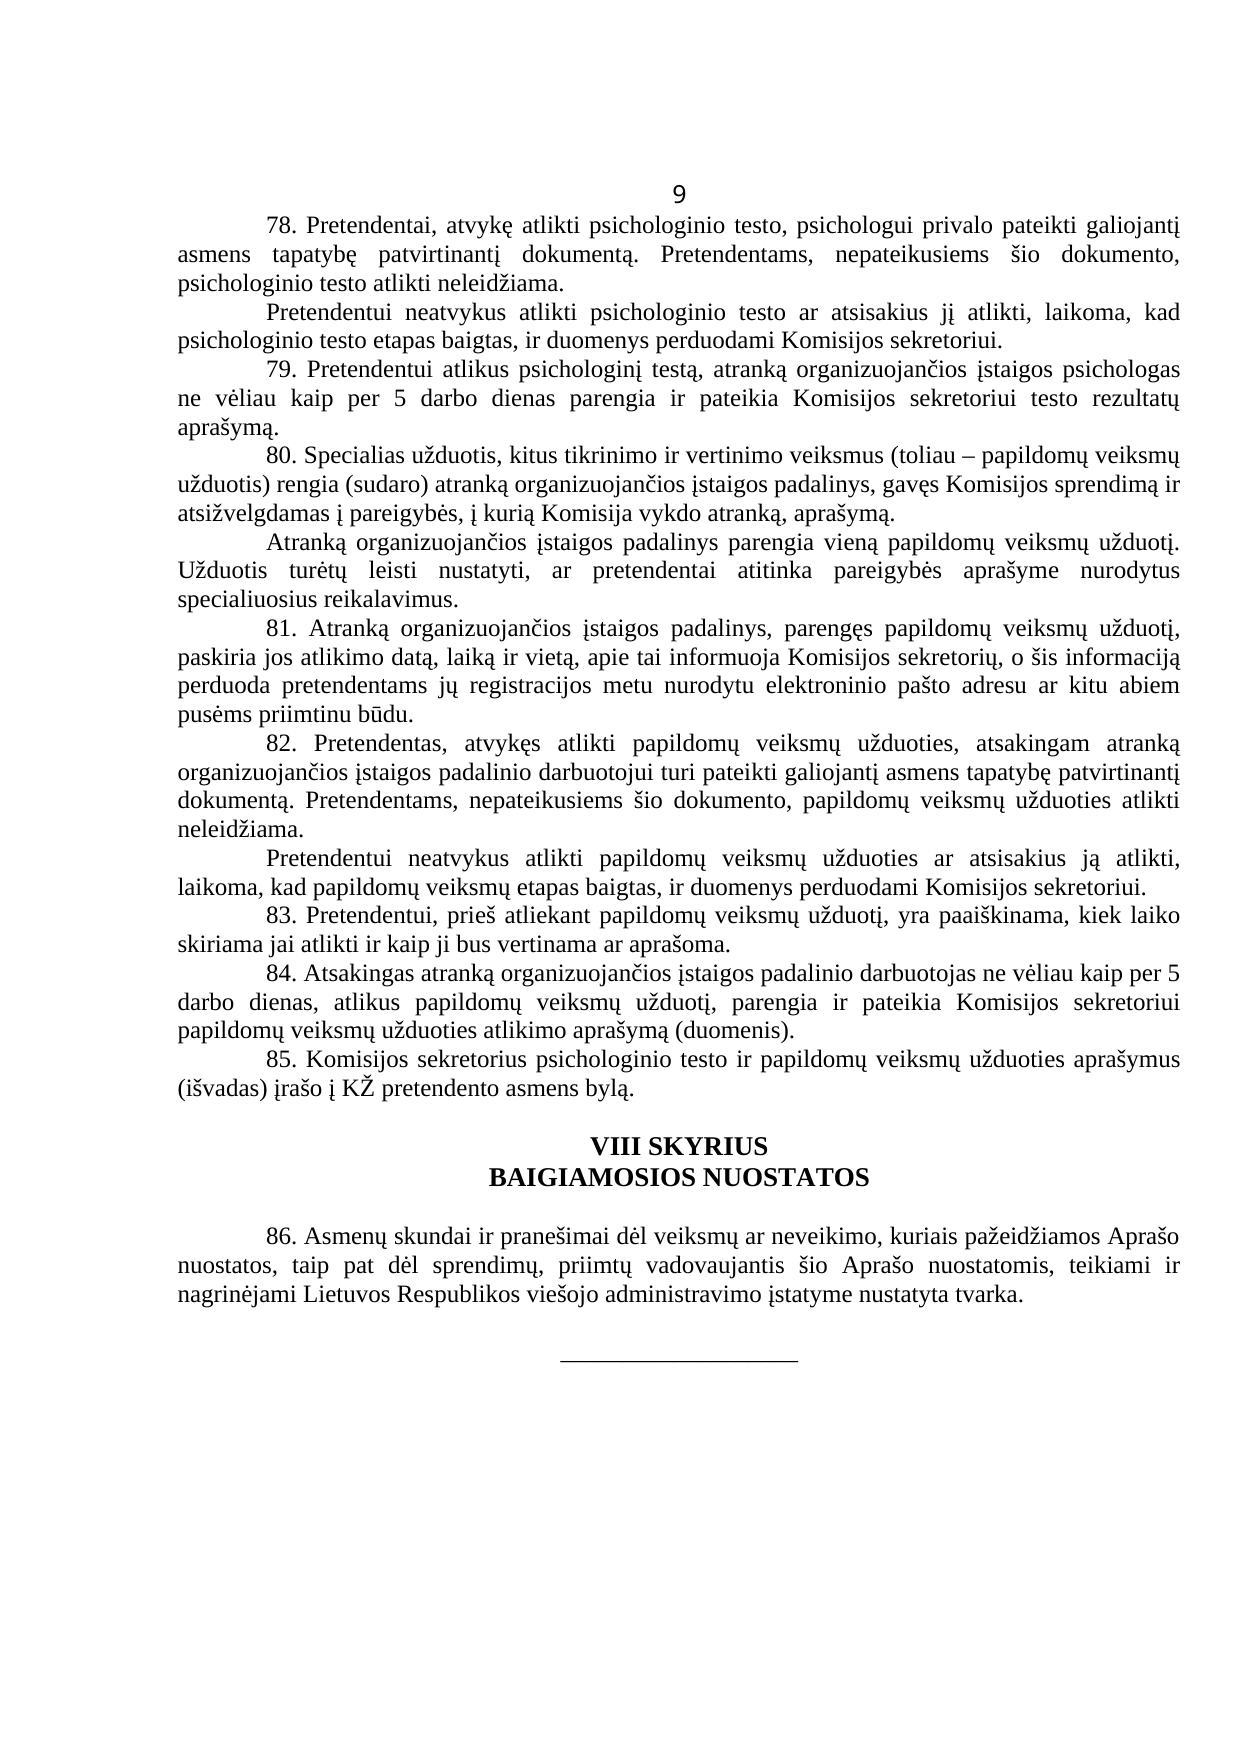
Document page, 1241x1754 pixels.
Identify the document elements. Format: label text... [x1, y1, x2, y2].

text 79. Pretendentui atlikus psichologinį testą, atranką organizuojančios įstaigos psichologas ne vėliau kaip per 5 darbo dienas parengia ir pateikia Komisijos sekretoriui testo rezultatų aprašymą. [177, 354, 1181, 440]
text 81. Atranką organizuojančios įstaigos padalinys, parengęs papildomų veiksmų užduotį, paskiria jos atlikimo datą, laiką ir vietą, apie tai informuoja Komisijos sekretorių, o šis informaciją perduoda pretendentams jų registracijos metu nurodytu elektroninio pašto adresu ar kitu abiem pusėms priimtinu būdu. [177, 613, 1181, 728]
text Atranką organizuojančios įstaigos padalinys parengia vieną papildomų veiksmų užduotį. Užduotis turėtų leisti nustatyti, ar pretendentai atitinka pareigybės aprašyme nurodytus specialiuosius reikalavimus. [177, 527, 1181, 613]
text 80. Specialias užduotis, kitus tikrinimo ir vertinimo veiksmus (toliau – papildomų veiksmų užduotis) rengia (sudaro) atranką organizuojančios įstaigos padalinys, gavęs Komisijos sprendimą ir atsižvelgdamas į pareigybės, į kurią Komisija vykdo atranką, aprašymą. [177, 440, 1181, 527]
text 78. Pretendentai, atvykę atlikti psichologinio testo, psichologui privalo pateikti galiojantį asmens tapatybę patvirtinantį dokumentą. Pretendentams, nepateikusiems šio dokumento, psichologinio testo atlikti neleidžiama. [177, 210, 1181, 297]
text 83. Pretendentui, prieš atliekant papildomų veiksmų užduotį, yra paaiškinama, kiek laiko skiriama jai atlikti ir kaip ji bus vertinama ar aprašoma. [177, 900, 1181, 958]
text VIII SKYRIUS [177, 1130, 1181, 1162]
text 86. Asmenų skundai ir pranešimai dėl veiksmų ar neveikimo, kuriais pažeidžiamos Aprašo nuostatos, taip pat dėl sprendimų, priimtų vadovaujantis šio Aprašo nuostatomis, teikiami ir nagrinėjami Lietuvos Respublikos viešojo administravimo įstatyme nustatyta tvarka. [177, 1221, 1181, 1308]
text 84. Atsakingas atranką organizuojančios įstaigos padalinio darbuotojas ne vėliau kaip per 5 darbo dienas, atlikus papildomų veiksmų užduotį, parengia ir pateikia Komisijos sekretoriui papildomų veiksmų užduoties atlikimo aprašymą (duomenis). [177, 958, 1181, 1044]
text 85. Komisijos sekretorius psichologinio testo ir papildomų veiksmų užduoties aprašymus (išvadas) įrašo į KŽ pretendento asmens bylą. [177, 1044, 1181, 1102]
text 82. Pretendentas, atvykęs atlikti papildomų veiksmų užduoties, atsakingam atranką organizuojančios įstaigos padalinio darbuotojui turi pateikti galiojantį asmens tapatybę patvirtinantį dokumentą. Pretendentams, nepateikusiems šio dokumento, papildomų veiksmų užduoties atlikti neleidžiama. [177, 728, 1181, 843]
text BAIGIAMOSIOS NUOSTATOS [177, 1162, 1181, 1193]
text Pretendentui neatvykus atlikti papildomų veiksmų užduoties ar atsisakius ją atlikti, laikoma, kad papildomų veiksmų etapas baigtas, ir duomenys perduodami Komisijos sekretoriui. [177, 843, 1181, 900]
text Pretendentui neatvykus atlikti psichologinio testo ar atsisakius jį atlikti, laikoma, kad psichologinio testo etapas baigtas, ir duomenys perduodami Komisijos sekretoriui. [177, 297, 1181, 354]
text ___________________ [177, 1336, 1181, 1365]
